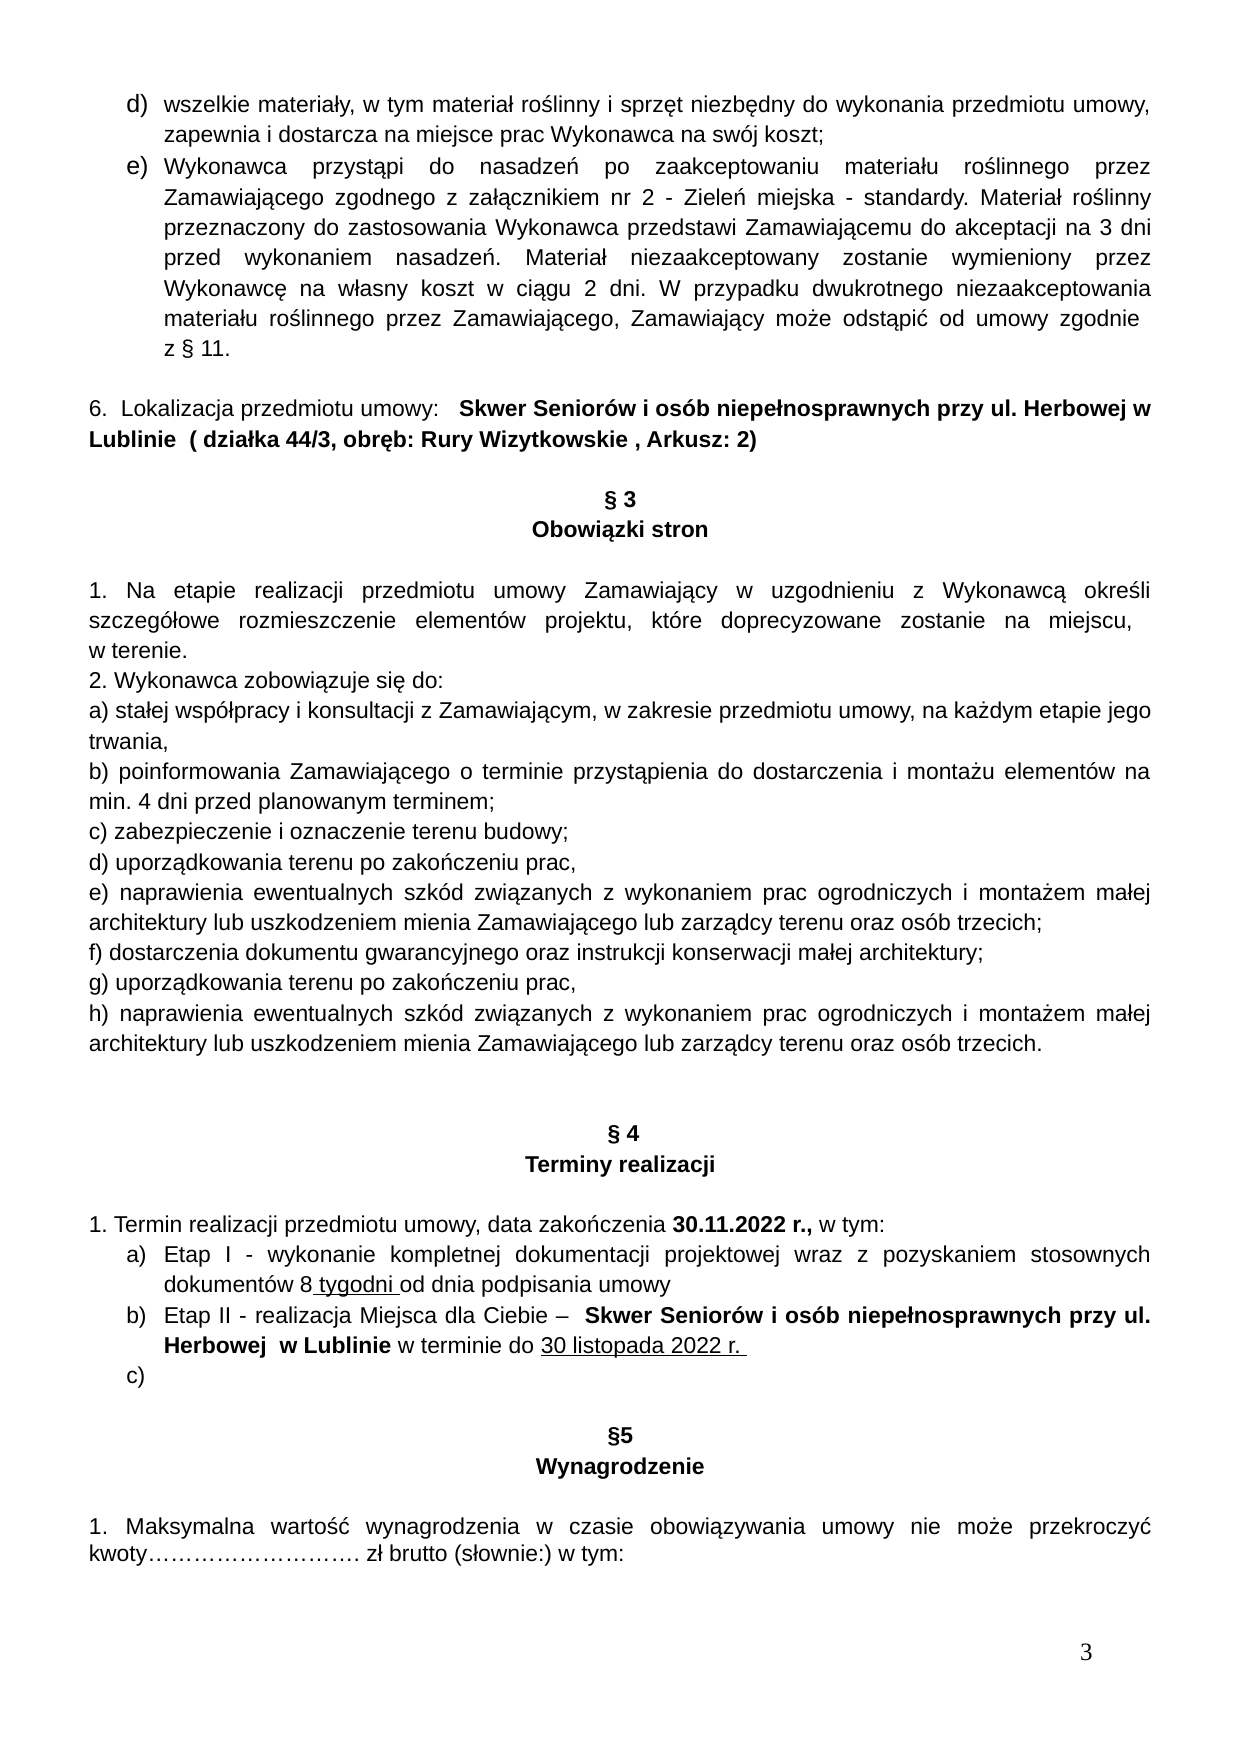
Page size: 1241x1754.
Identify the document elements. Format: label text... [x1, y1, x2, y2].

text e) naprawienia ewentualnych szkód związanych z wykonaniem prac ogrodniczych i montażem małej architektury lub uszkodzeniem mienia Zamawiającego lub zarządcy terenu oraz osób trzecich; [88, 879, 1152, 935]
text h) naprawienia ewentualnych szkód związanych z wykonaniem prac ogrodniczych i montażem małej architektury lub uszkodzeniem mienia Zamawiającego lub zarządcy terenu oraz osób trzecich. [88, 999, 1152, 1056]
text 1. Na etapie realizacji przedmiotu umowy Zamawiający w uzgodnieniu z Wykonawcą określi szczegółowe rozmieszczenie elementów projektu, które doprecyzowane zostanie na miejscu, w terenie. [88, 577, 1152, 663]
text 1. Maksymalna wartość wynagrodzenia w czasie obowiązywania umowy nie może przekroczyć kwoty………………………. zł brutto (słownie:) w tym: [88, 1513, 1152, 1566]
list Etap II - realizacja Miejsca dla Ciebie – Skwer Seniorów i osób niepełnosprawnych przy ul. Herbowej w Lublinie w terminie do 30 listopada 2022 r. [126, 1302, 1152, 1358]
text g) uporządkowania terenu po zakończeniu prac, [88, 969, 1152, 996]
text a) stałej współpracy i konsultacji z Zamawiającym, w zakresie przedmiotu umowy, na każdym etapie jego trwania, [88, 697, 1152, 754]
text 1. Termin realizacji przedmiotu umowy, data zakończenia 30.11.2022 r., w tym: [88, 1211, 1152, 1237]
list Wykonawca przystąpi do nasadzeń po zaakceptowaniu materiału roślinnego przez Zamawiającego zgodnego z załącznikiem nr 2 - Zieleń miejska - standardy. Materiał roślinny przeznaczony do zastosowania Wykonawca przedstawi Zamawiającemu do akceptacji na 3 dni przed wykonaniem nasadzeń. Materiał niezaakceptowany zostanie wymieniony przez Wykonawcę na własny koszt w ciągu 2 dni. W przypadku dwukrotnego niezaakceptowania materiału roślinnego przez Zamawiającego, Zamawiający może odstąpić od umowy zgodnie z § 11. [126, 151, 1152, 361]
text § 3 [88, 486, 1152, 512]
text f) dostarczenia dokumentu gwarancyjnego oraz instrukcji konserwacji małej architektury; [88, 939, 1152, 966]
text 2. Wykonawca zobowiązuje się do: [88, 667, 1152, 694]
text §5 [88, 1422, 1152, 1449]
text d) uporządkowania terenu po zakończeniu prac, [88, 848, 1152, 875]
text Terminy realizacji [88, 1151, 1152, 1177]
text Obowiązki stron [88, 516, 1152, 543]
list wszelkie materiały, w tym materiał roślinny i sprzęt niezbędny do wykonania przedmiotu umowy, zapewnia i dostarcza na miejsce prac Wykonawca na swój koszt; [126, 88, 1152, 147]
text Wynagrodzenie [88, 1453, 1152, 1479]
text b) poinformowania Zamawiającego o terminie przystąpienia do dostarczenia i montażu elementów na min. 4 dni przed planowanym terminem; [88, 758, 1152, 814]
text 6. Lokalizacja przedmiotu umowy: Skwer Seniorów i osób niepełnosprawnych przy ul. Herbowej w Lublinie ( działka 44/3, obręb: Rury Wizytkowskie , Arkusz: 2) [88, 395, 1152, 452]
text c) zabezpieczenie i oznaczenie terenu budowy; [88, 818, 1152, 845]
text § 4 [88, 1120, 1152, 1147]
list Etap I - wykonanie kompletnej dokumentacji projektowej wraz z pozyskaniem stosownych dokumentów 8 tygodni od dnia podpisania umowy [126, 1241, 1152, 1298]
